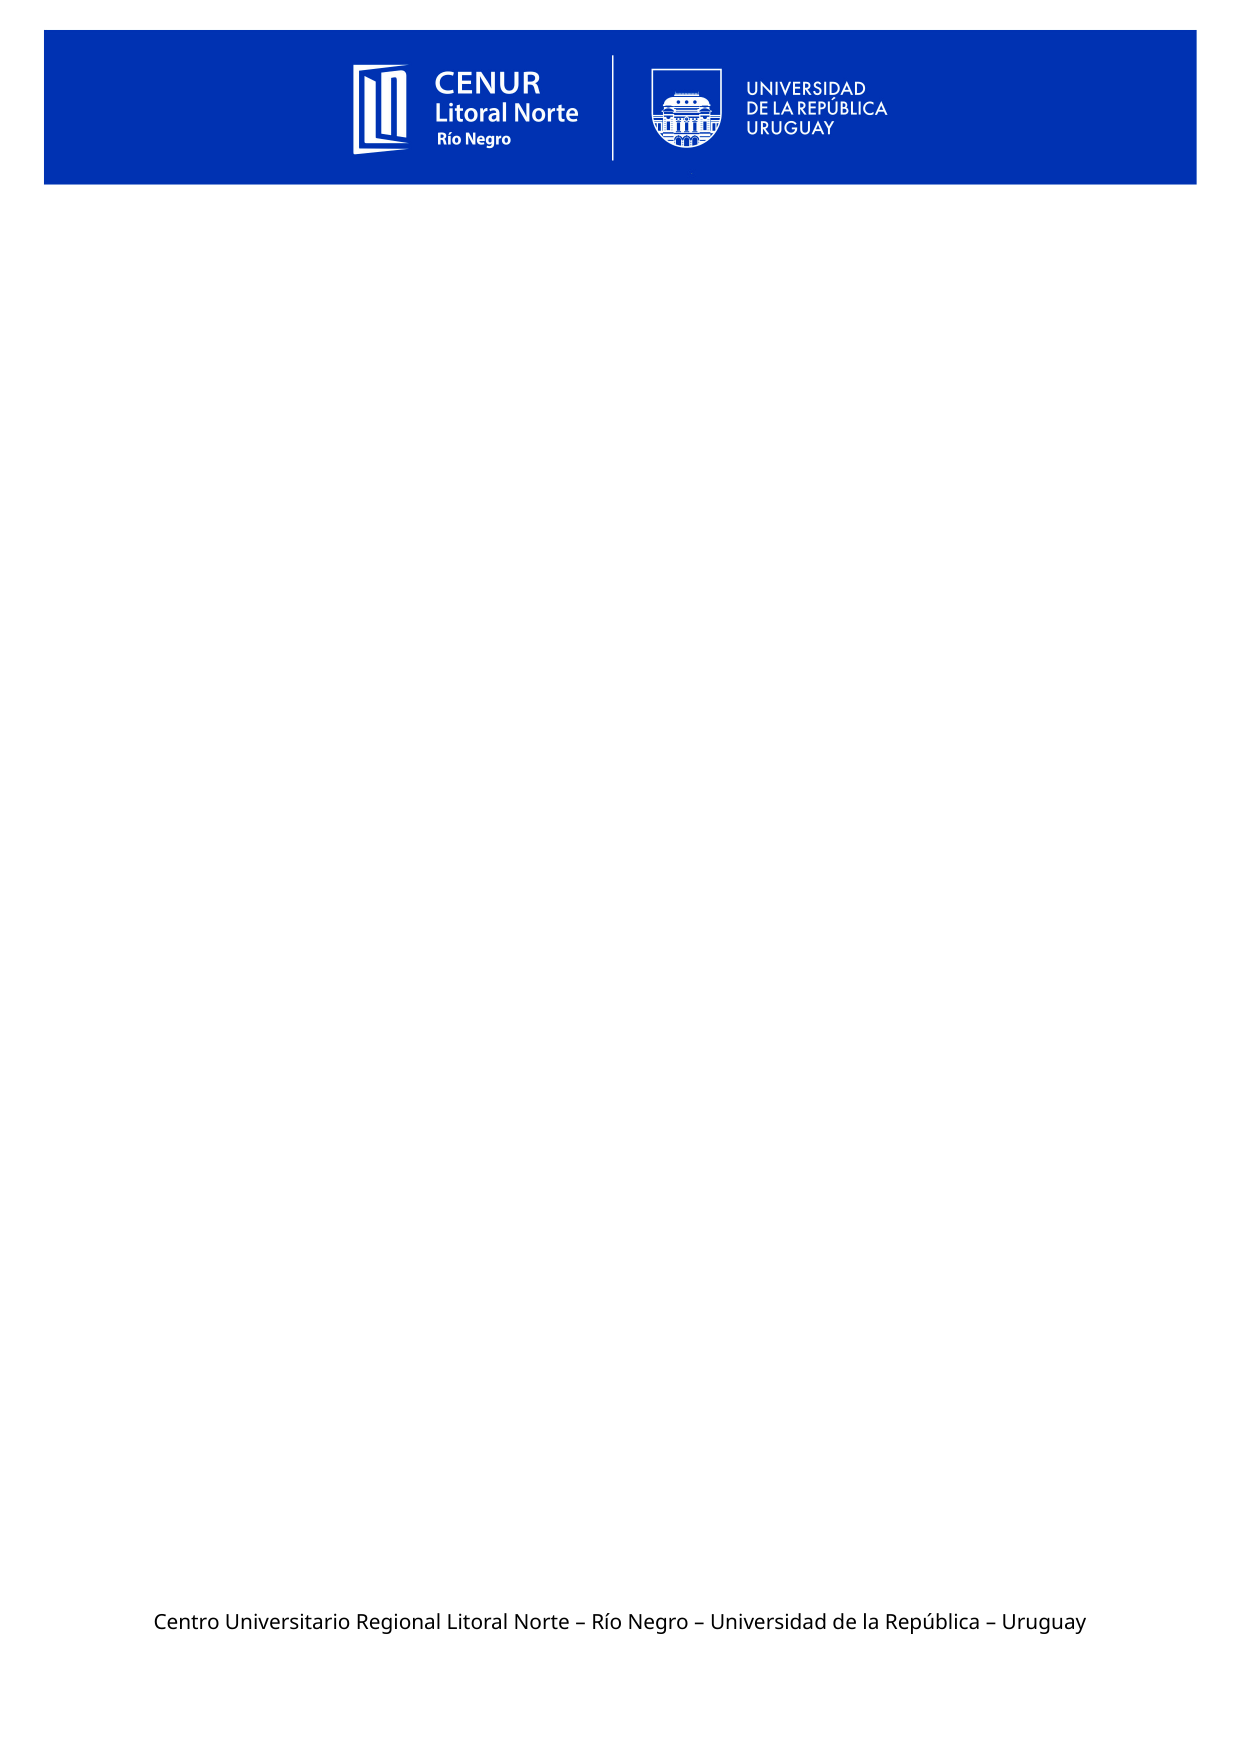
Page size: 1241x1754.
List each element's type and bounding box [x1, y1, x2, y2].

picture [43, 29, 1197, 185]
